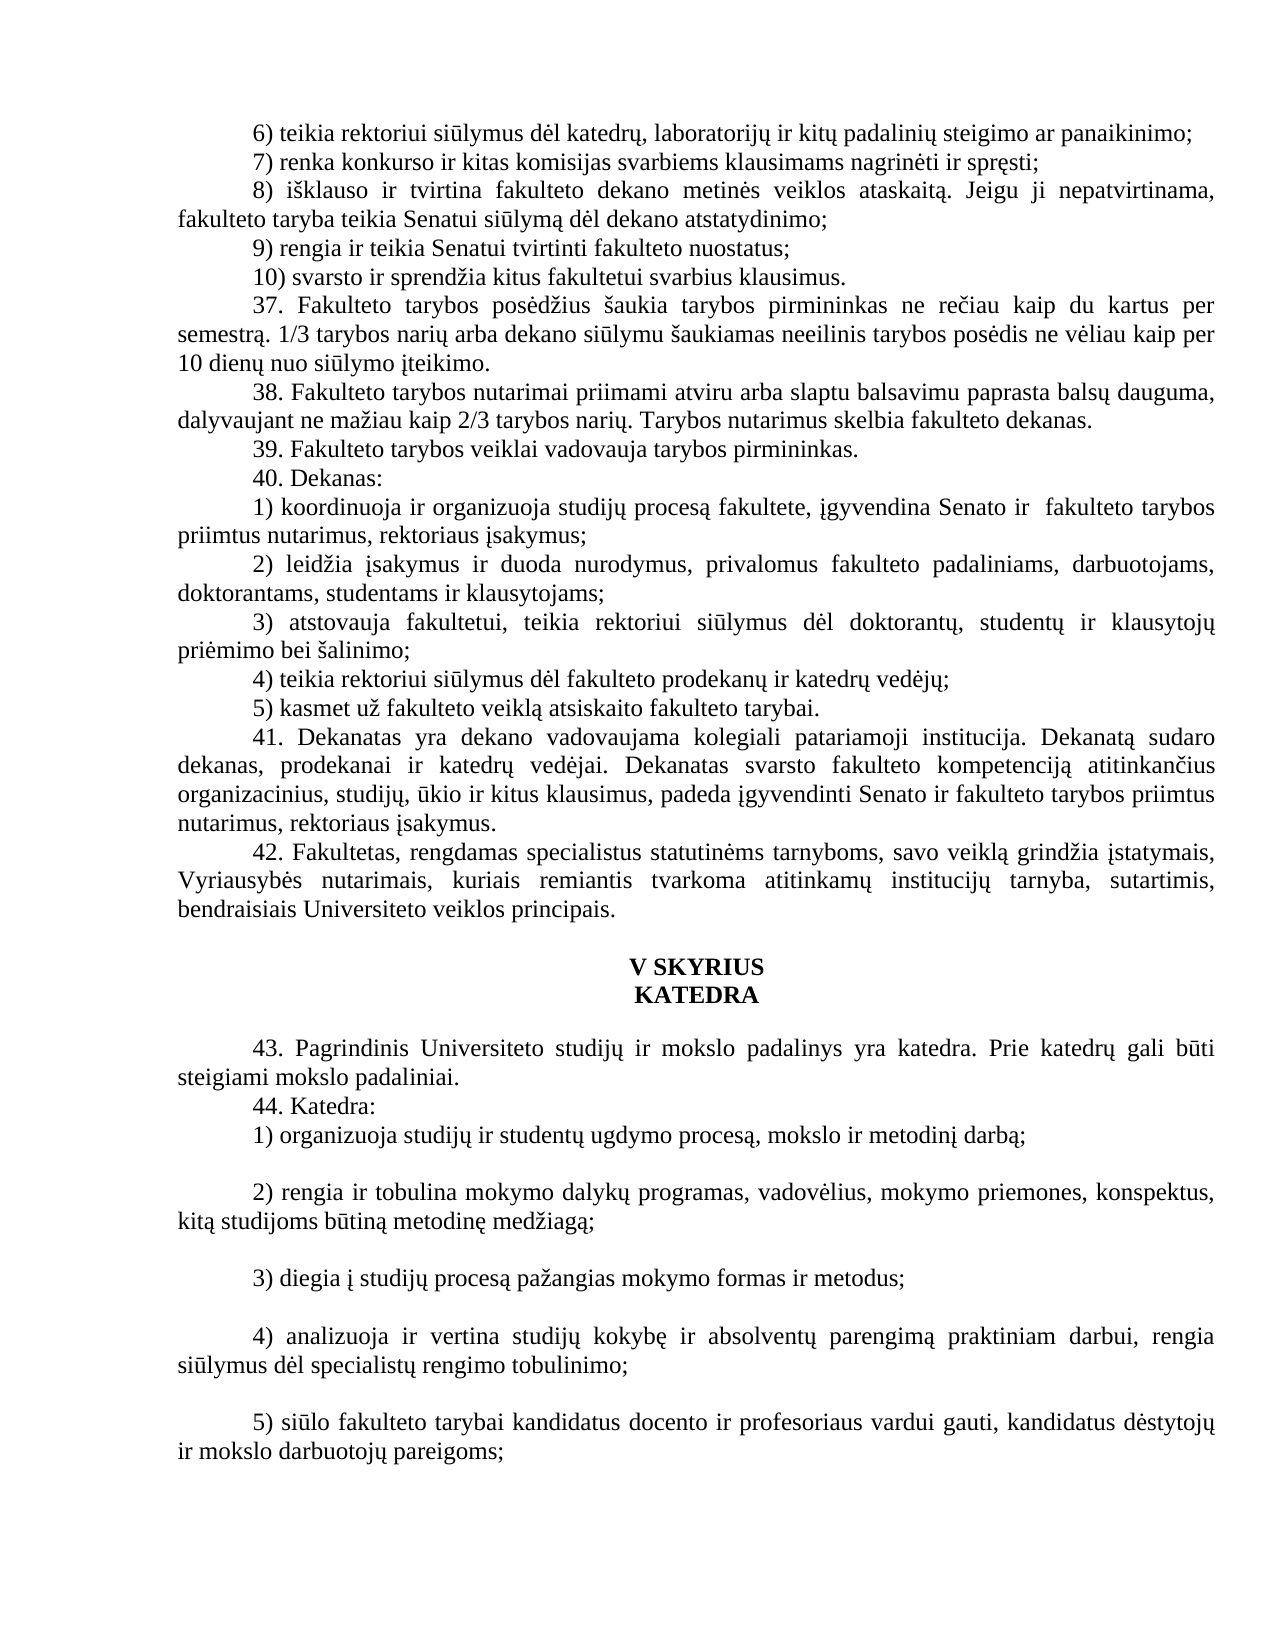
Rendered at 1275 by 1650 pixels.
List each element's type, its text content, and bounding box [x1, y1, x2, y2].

text 4) analizuoja ir vertina studijų kokybę ir absolventų parengimą praktiniam darbui, rengia siūlymus dėl specialistų rengimo tobulinimo; [177, 1321, 1216, 1378]
text 44. Katedra: [177, 1091, 1216, 1120]
text KATEDRA [177, 981, 1216, 1009]
text 40. Dekanas: [177, 463, 1216, 492]
text 9) rengia ir teikia Senatui tvirtinti fakulteto nuostatus; [177, 233, 1216, 262]
text 2) rengia ir tobulina mokymo dalykų programas, vadovėlius, mokymo priemones, konspektus, kitą studijoms būtiną metodinę medžiagą; [177, 1177, 1216, 1235]
text 1) koordinuoja ir organizuoja studijų procesą fakultete, įgyvendina Senato ir fakulteto tarybos priimtus nutarimus, rektoriaus įsakymus; [177, 492, 1216, 549]
text 8) išklauso ir tvirtina fakulteto dekano metinės veiklos ataskaitą. Jeigu ji nepatvirtinama, fakulteto taryba teikia Senatui siūlymą dėl dekano atstatydinimo; [177, 176, 1216, 233]
text 2) leidžia įsakymus ir duoda nurodymus, privalomus fakulteto padaliniams, darbuotojams, doktorantams, studentams ir klausytojams; [177, 549, 1216, 607]
text 7) renka konkurso ir kitas komisijas svarbiems klausimams nagrinėti ir spręsti; [177, 147, 1216, 176]
text 6) teikia rektoriui siūlymus dėl katedrų, laboratorijų ir kitų padalinių steigimo ar panaikinimo; [177, 118, 1216, 147]
text 43. Pagrindinis Universiteto studijų ir mokslo padalinys yra katedra. Prie katedrų gali būti steigiami mokslo padaliniai. [177, 1033, 1216, 1091]
text 37. Fakulteto tarybos posėdžius šaukia tarybos pirmininkas ne rečiau kaip du kartus per semestrą. 1/3 tarybos narių arba dekano siūlymu šaukiamas neeilinis tarybos posėdis ne vėliau kaip per 10 dienų nuo siūlymo įteikimo. [177, 291, 1216, 377]
text 5) siūlo fakulteto tarybai kandidatus docento ir profesoriaus vardui gauti, kandidatus dėstytojų ir mokslo darbuotojų pareigoms; [177, 1407, 1216, 1465]
text 3) atstovauja fakultetui, teikia rektoriui siūlymus dėl doktorantų, studentų ir klausytojų priėmimo bei šalinimo; [177, 607, 1216, 664]
text 41. Dekanatas yra dekano vadovaujama kolegiali patariamoji institucija. Dekanatą sudaro dekanas, prodekanai ir katedrų vedėjai. Dekanatas svarsto fakulteto kompetenciją atitinkančius organizacinius, studijų, ūkio ir kitus klausimus, padeda įgyvendinti Senato ir fakulteto tarybos priimtus nutarimus, rektoriaus įsakymus. [177, 722, 1216, 837]
text 39. Fakulteto tarybos veiklai vadovauja tarybos pirmininkas. [177, 434, 1216, 463]
text 42. Fakultetas, rengdamas specialistus statutinėms tarnyboms, savo veiklą grindžia įstatymais, Vyriausybės nutarimais, kuriais remiantis tvarkoma atitinkamų institucijų tarnyba, sutartimis, bendraisiais Universiteto veiklos principais. [177, 837, 1216, 923]
text V SKYRIUS [177, 952, 1216, 981]
text 10) svarsto ir sprendžia kitus fakultetui svarbius klausimus. [177, 262, 1216, 291]
text 1) organizuoja studijų ir studentų ugdymo procesą, mokslo ir metodinį darbą; [177, 1120, 1216, 1148]
text 38. Fakulteto tarybos nutarimai priimami atviru arba slaptu balsavimu paprasta balsų dauguma, dalyvaujant ne mažiau kaip 2/3 tarybos narių. Tarybos nutarimus skelbia fakulteto dekanas. [177, 377, 1216, 434]
text 4) teikia rektoriui siūlymus dėl fakulteto prodekanų ir katedrų vedėjų; [177, 664, 1216, 693]
text 3) diegia į studijų procesą pažangias mokymo formas ir metodus; [177, 1263, 1216, 1292]
text 5) kasmet už fakulteto veiklą atsiskaito fakulteto tarybai. [177, 693, 1216, 722]
